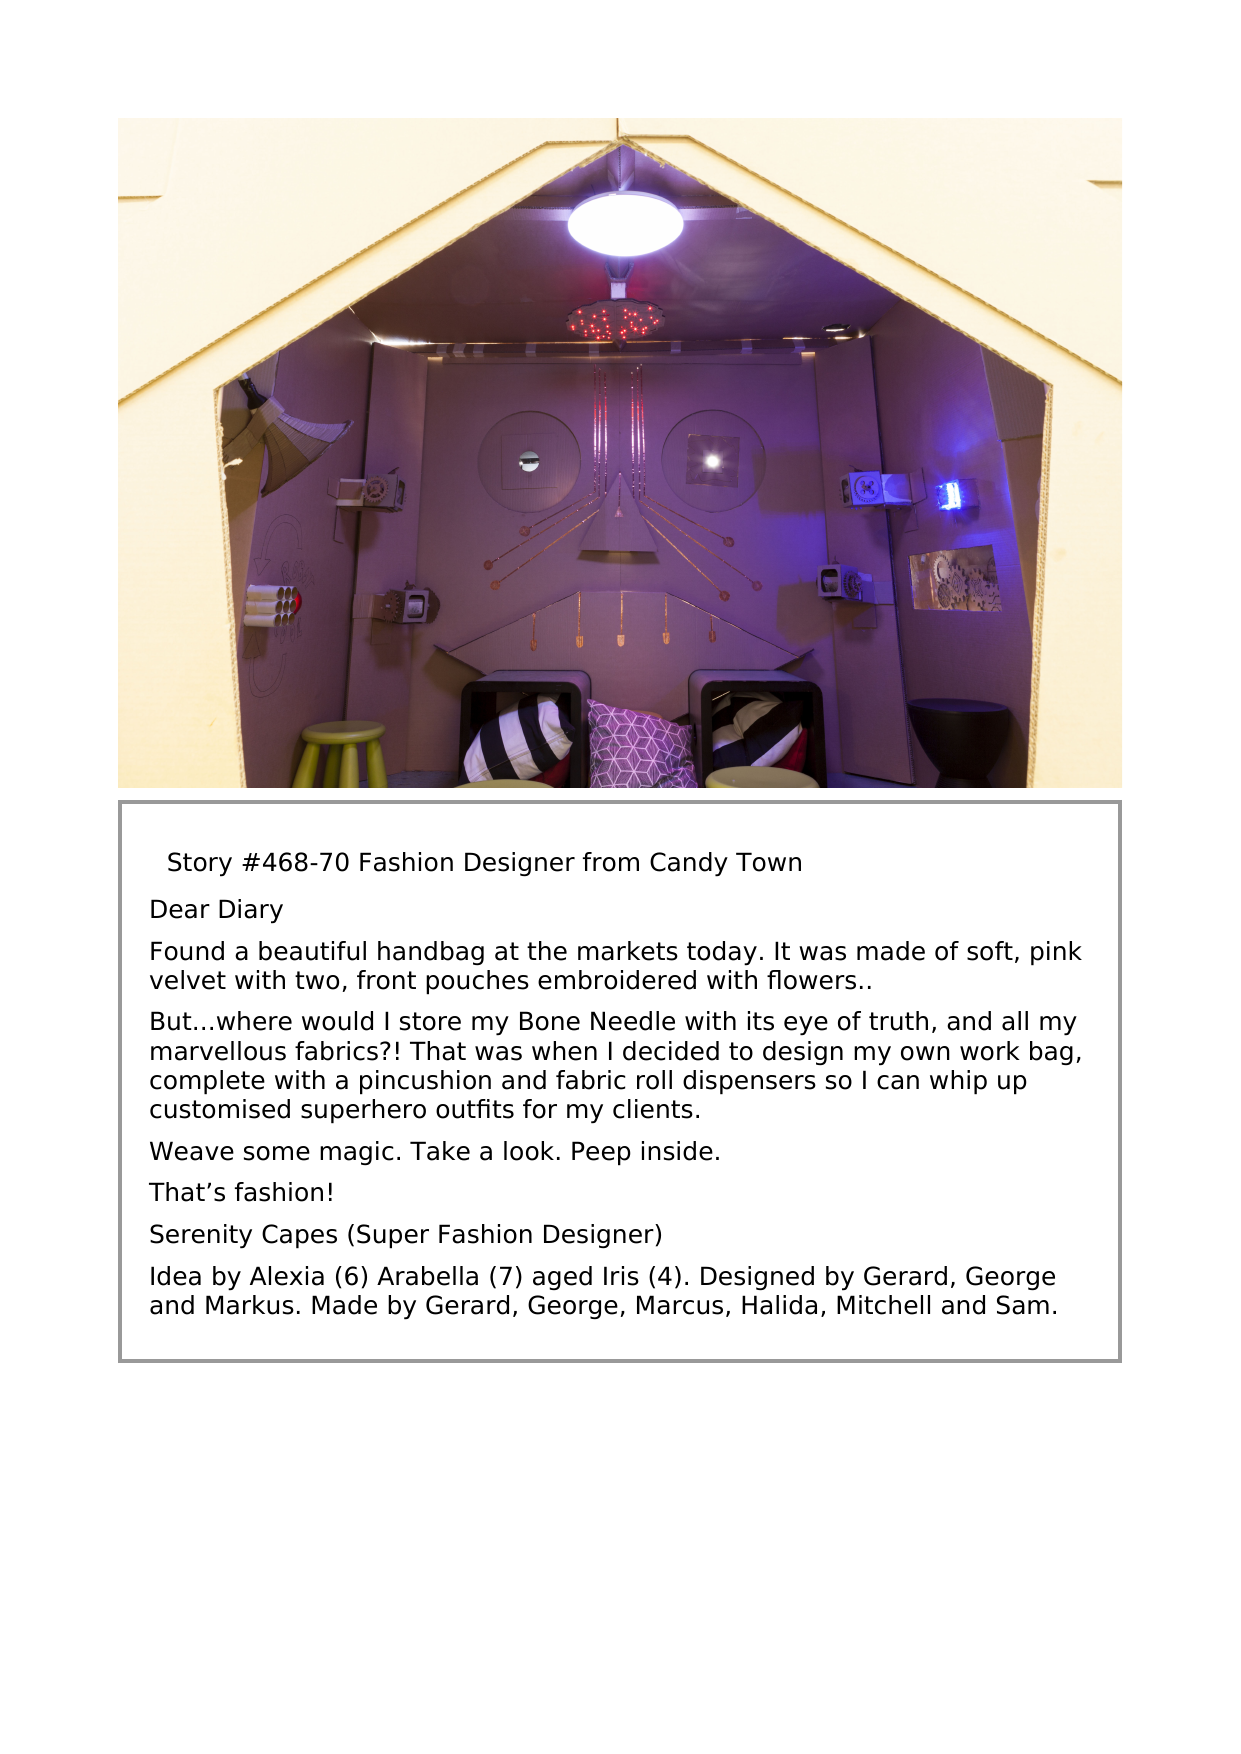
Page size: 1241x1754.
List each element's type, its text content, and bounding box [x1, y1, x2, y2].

picture [118, 118, 1123, 788]
table_header Story #468-70 Fashion Designer from Candy Town Dear Diary Found a beautiful handbag at the markets today. It was made of soft, pink velvet with two, front pouches embroidered with flowers.. But...where would I store my Bone Needle with its eye of truth, and all my marvellous fabrics?! That was when I decided to design my own work bag, complete with a pincushion and fabric roll dispensers so I can whip up customised superhero outfits for my clients. Weave some magic. Take a look. Peep inside. That’s fashion! Serenity Capes (Super Fashion Designer) Idea by Alexia (6) Arabella (7) aged Iris (4). Designed by Gerard, George and Markus. Made by Gerard, George, Marcus, Halida, Mitchell and Sam. [131, 813, 1109, 1350]
